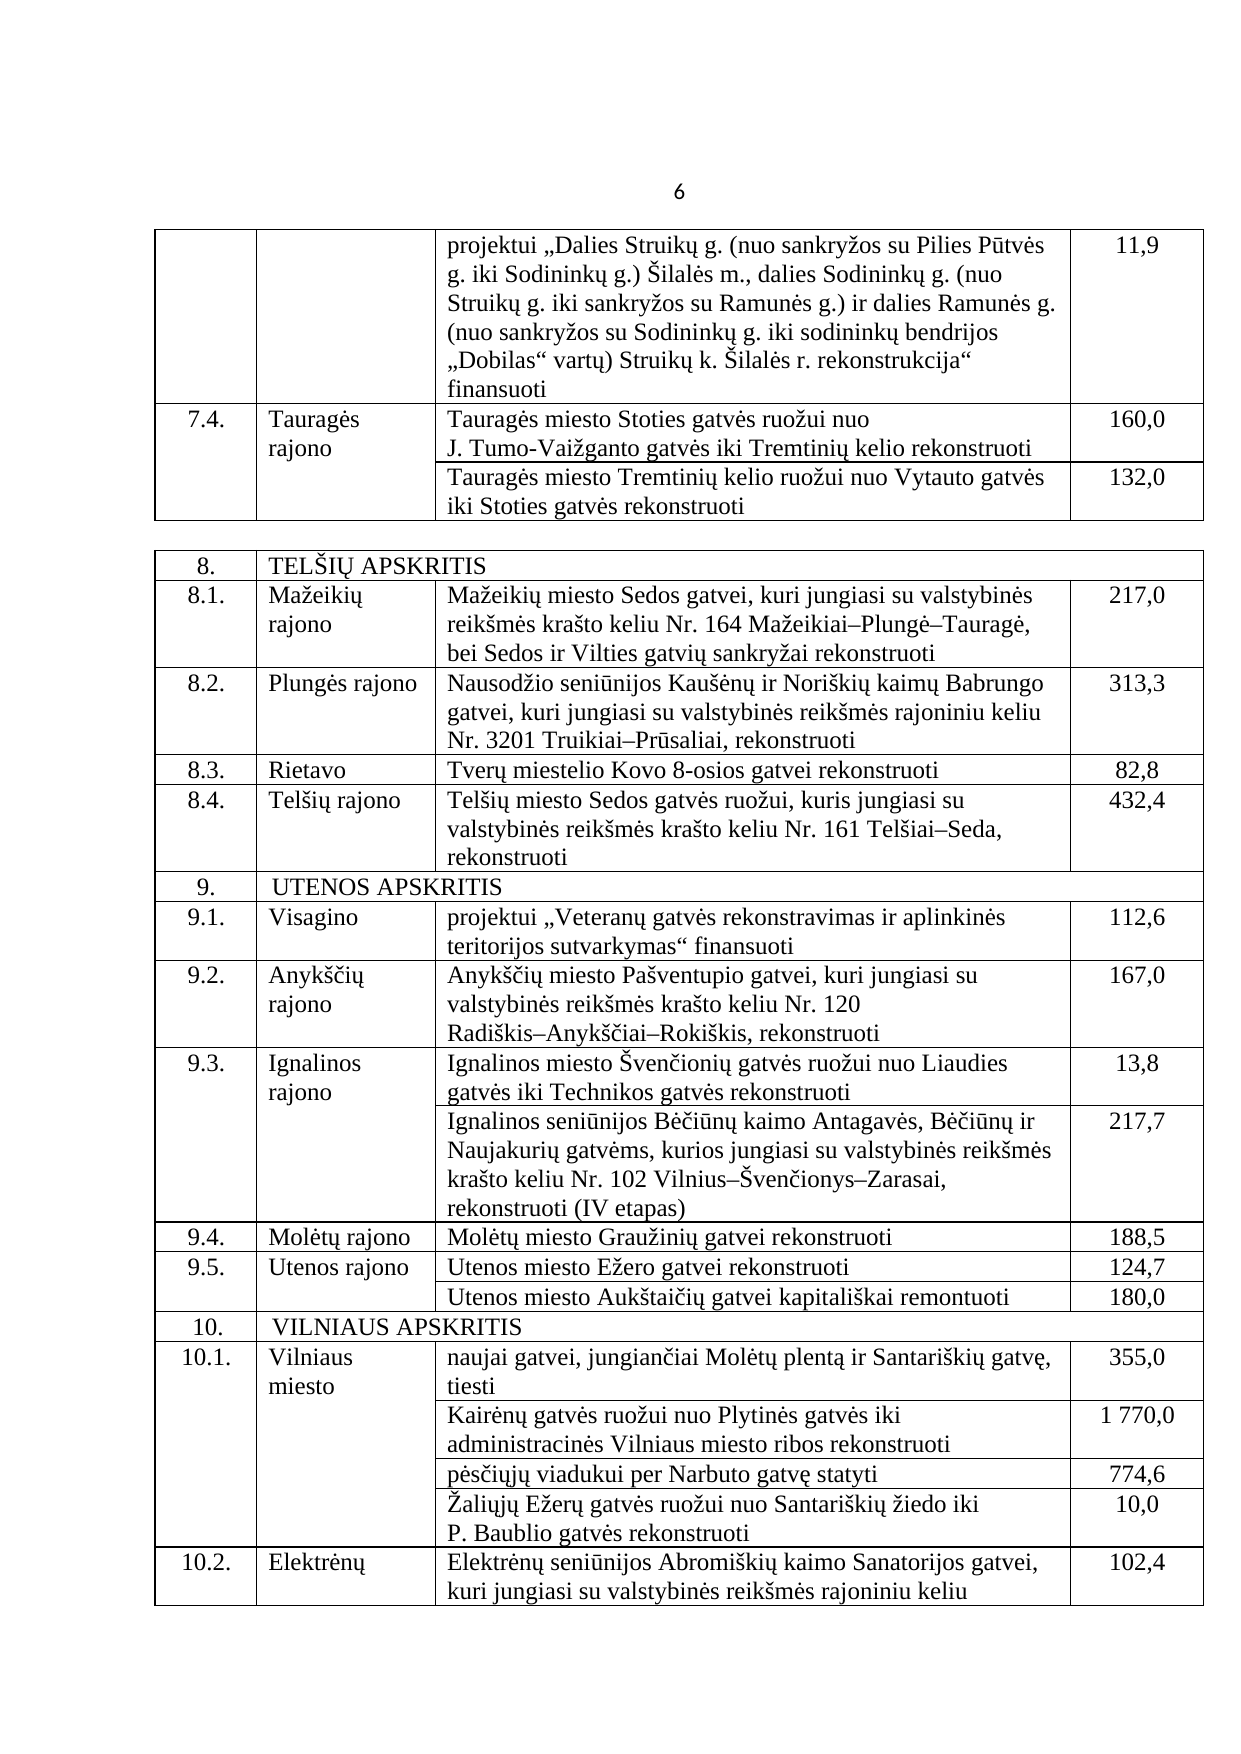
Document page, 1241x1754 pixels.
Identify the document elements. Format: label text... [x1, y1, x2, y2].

table_cell Ignalinos rajono [257, 1048, 435, 1221]
table_cell Utenos miesto Ežero gatvei rekonstruoti [436, 1252, 1070, 1281]
table_cell 8.2. [156, 668, 256, 754]
table_cell 432,4 [1071, 785, 1203, 871]
table_cell pėsčiųjų viadukui per Narbuto gatvę statyti [436, 1459, 1070, 1488]
table_cell Molėtų miesto Graužinių gatvei rekonstruoti [436, 1223, 1070, 1251]
table_cell Molėtų rajono [257, 1223, 435, 1251]
table_cell Tauragės rajono [257, 404, 435, 520]
table_cell UTENOS APSKRITIS [257, 872, 1203, 901]
table_cell 7.4. [156, 404, 256, 520]
table_cell 124,7 [1071, 1252, 1203, 1281]
table_cell Kairėnų gatvės ruožui nuo Plytinės gatvės iki administracinės Vilniaus miesto ribos rekonstruoti [436, 1401, 1070, 1458]
table_cell 9. [156, 872, 256, 901]
table_cell Ignalinos miesto Švenčionių gatvės ruožui nuo Liaudies gatvės iki Technikos gatvės rekonstruoti [436, 1048, 1070, 1105]
table_cell Nausodžio seniūnijos Kaušėnų ir Noriškių kaimų Babrungo gatvei, kuri jungiasi su valstybinės reikšmės rajoniniu keliu Nr. 3201 Truikiai–Prūsaliai, rekonstruoti [436, 668, 1070, 754]
table_cell 112,6 [1071, 902, 1203, 959]
table_cell Tverų miestelio Kovo 8-osios gatvei rekonstruoti [436, 755, 1070, 784]
table_cell Telšių miesto Sedos gatvės ruožui, kuris jungiasi su valstybinės reikšmės krašto keliu Nr. 161 Telšiai–Seda, rekonstruoti [436, 785, 1070, 871]
table_cell Vilniaus miesto [257, 1342, 435, 1546]
table_cell Tauragės miesto Tremtinių kelio ruožui nuo Vytauto gatvės iki Stoties gatvės rekonstruoti [436, 463, 1070, 520]
table_cell Visagino [257, 902, 435, 959]
table_cell Anykščių miesto Pašventupio gatvei, kuri jungiasi su valstybinės reikšmės krašto keliu Nr. 120 Radiškis–Anykščiai–Rokiškis, rekonstruoti [436, 961, 1070, 1047]
table_cell 217,0 [1071, 581, 1203, 667]
table_cell 160,0 [1071, 404, 1203, 461]
table_cell naujai gatvei, jungiančiai Molėtų plentą ir Santariškių gatvę, tiesti [436, 1342, 1070, 1399]
table_cell 9.2. [156, 961, 256, 1047]
table_cell Mažeikių rajono [257, 581, 435, 667]
table_header 8. [156, 551, 256, 579]
table_cell [257, 230, 435, 403]
table_cell Telšių rajono [257, 785, 435, 871]
table_cell 132,0 [1071, 463, 1203, 520]
table_cell 10. [156, 1312, 256, 1341]
table_cell projektui „Dalies Struikų g. (nuo sankryžos su Pilies Pūtvės g. iki Sodininkų g.) Šilalės m., dalies Sodininkų g. (nuo Struikų g. iki sankryžos su Ramunės g.) ir dalies Ramunės g. (nuo sankryžos su Sodininkų g. iki sodininkų bendrijos „Dobilas“ vartų) Struikų k. Šilalės r. rekonstrukcija“ finansuoti [436, 230, 1070, 403]
table_cell 313,3 [1071, 668, 1203, 754]
table_cell 10.2. [156, 1548, 256, 1605]
table_cell 9.3. [156, 1048, 256, 1221]
table_cell 10,0 [1071, 1489, 1203, 1546]
table_cell 1 770,0 [1071, 1401, 1203, 1458]
table_cell 9.5. [156, 1252, 256, 1311]
table_cell 102,4 [1071, 1548, 1203, 1605]
table_cell 11,9 [1071, 230, 1203, 403]
table_cell 180,0 [1071, 1282, 1203, 1311]
table_cell Elektrėnų seniūnijos Abromiškių kaimo Sanatorijos gatvei, kuri jungiasi su valstybinės reikšmės rajoniniu keliu [436, 1548, 1070, 1605]
table_cell VILNIAUS APSKRITIS [257, 1312, 1203, 1341]
table_cell 188,5 [1071, 1223, 1203, 1251]
table_cell 8.1. [156, 581, 256, 667]
table_cell projektui „Veteranų gatvės rekonstravimas ir aplinkinės teritorijos sutvarkymas“ finansuoti [436, 902, 1070, 959]
table_cell Mažeikių miesto Sedos gatvei, kuri jungiasi su valstybinės reikšmės krašto keliu Nr. 164 Mažeikiai–Plungė–Tauragė, bei Sedos ir Vilties gatvių sankryžai rekonstruoti [436, 581, 1070, 667]
table_cell 217,7 [1071, 1106, 1203, 1221]
table_cell [156, 230, 256, 403]
table_cell 9.4. [156, 1223, 256, 1251]
table_cell Utenos rajono [257, 1252, 435, 1311]
table_cell Plungės rajono [257, 668, 435, 754]
table_cell 8.3. [156, 755, 256, 784]
table_cell 8.4. [156, 785, 256, 871]
table_header TELŠIŲ APSKRITIS [257, 551, 1203, 579]
table_cell Tauragės miesto Stoties gatvės ruožui nuo J. Tumo-Vaižganto gatvės iki Tremtinių kelio rekonstruoti [436, 404, 1070, 461]
table_cell 82,8 [1071, 755, 1203, 784]
table_cell 10.1. [156, 1342, 256, 1546]
table_cell Žaliųjų Ežerų gatvės ruožui nuo Santariškių žiedo iki P. Baublio gatvės rekonstruoti [436, 1489, 1070, 1546]
table_cell Utenos miesto Aukštaičių gatvei kapitališkai remontuoti [436, 1282, 1070, 1311]
table_cell 13,8 [1071, 1048, 1203, 1105]
table_cell 355,0 [1071, 1342, 1203, 1399]
table_cell 774,6 [1071, 1459, 1203, 1488]
table_cell Elektrėnų [257, 1548, 435, 1605]
table_cell Ignalinos seniūnijos Bėčiūnų kaimo Antagavės, Bėčiūnų ir Naujakurių gatvėms, kurios jungiasi su valstybinės reikšmės krašto keliu Nr. 102 Vilnius–Švenčionys–Zarasai, rekonstruoti (IV etapas) [436, 1106, 1070, 1221]
table_cell 167,0 [1071, 961, 1203, 1047]
table_cell Anykščių rajono [257, 961, 435, 1047]
table_cell Rietavo [257, 755, 435, 784]
table_cell 9.1. [156, 902, 256, 959]
